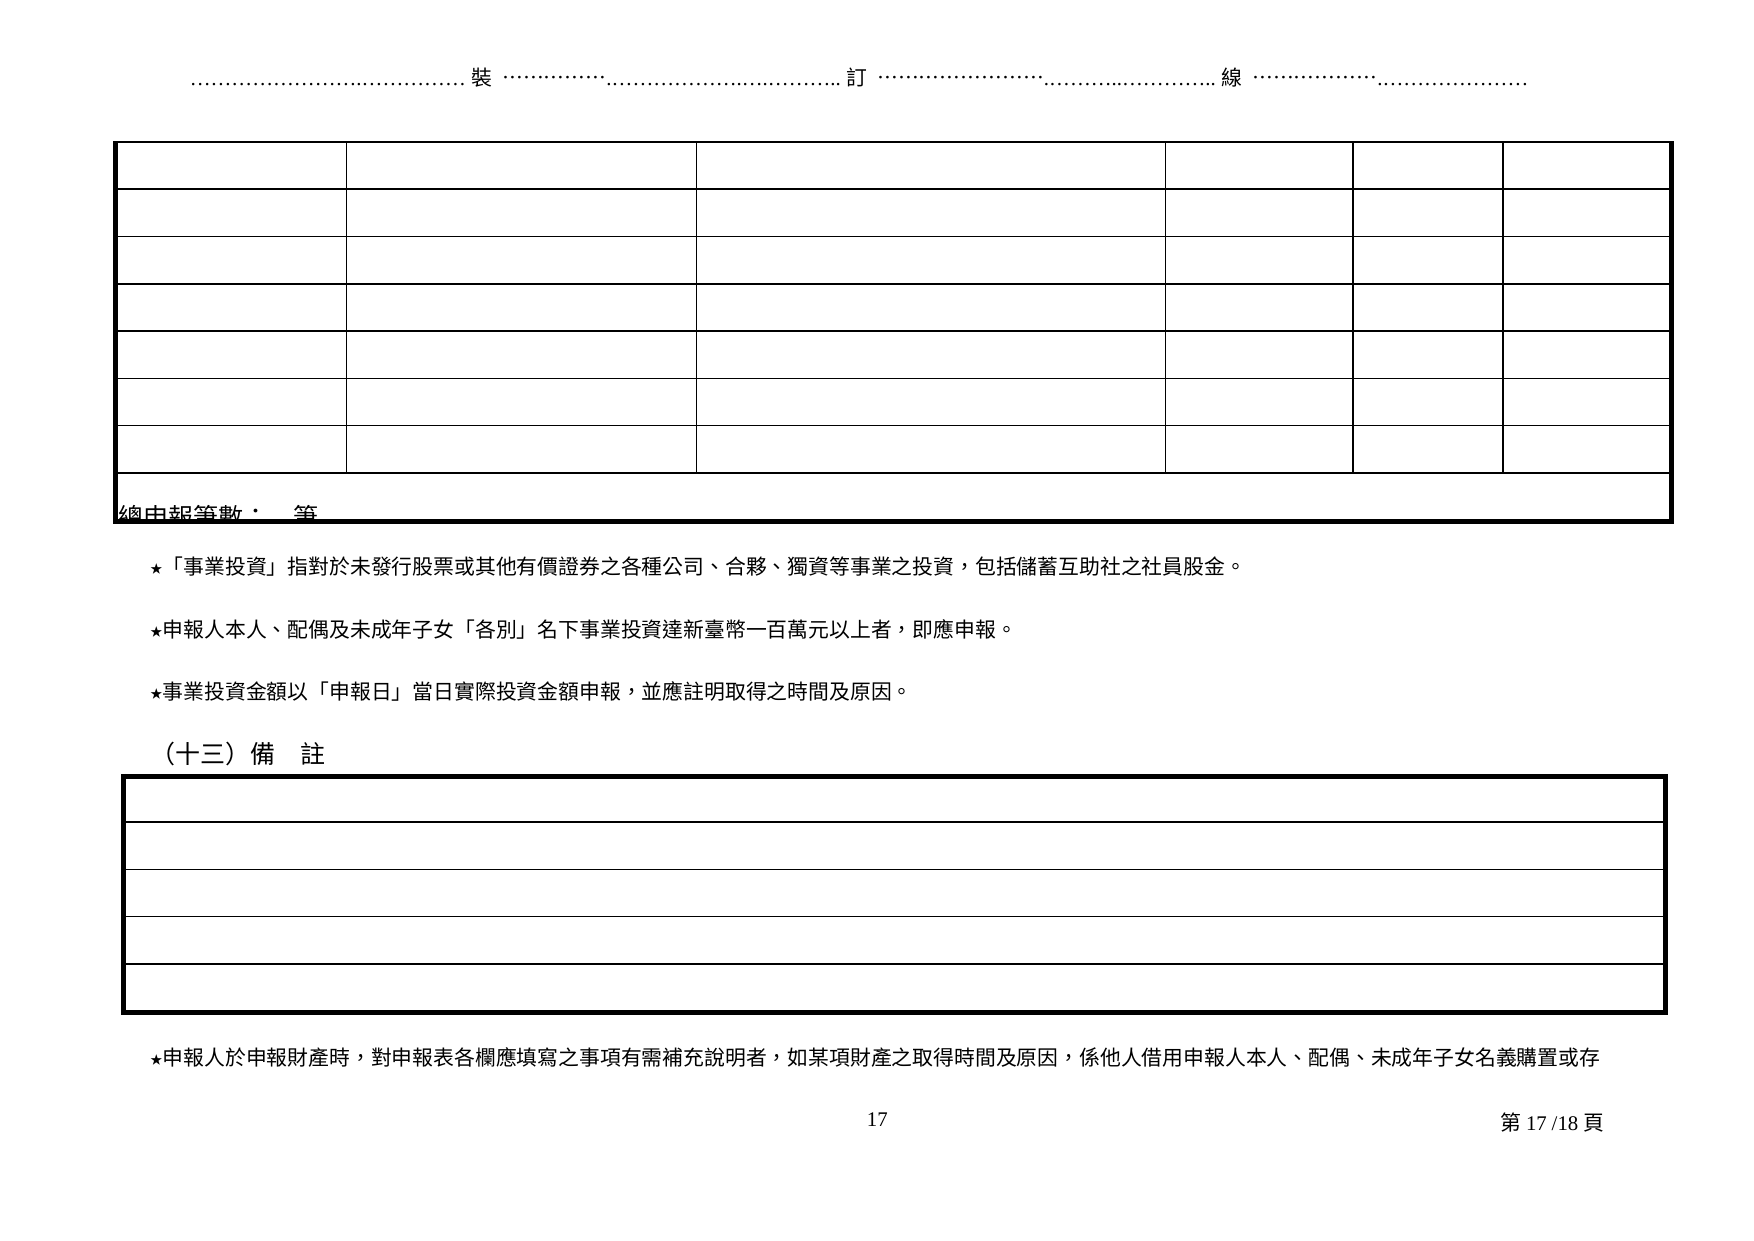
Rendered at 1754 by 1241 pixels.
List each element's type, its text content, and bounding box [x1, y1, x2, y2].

table_cell [118, 143, 346, 188]
table_cell [1166, 143, 1352, 188]
table_cell [1354, 426, 1502, 472]
table_cell [1504, 237, 1669, 283]
table_cell [347, 285, 696, 330]
table_cell [126, 917, 1663, 963]
table_header [126, 779, 1663, 821]
table_cell [347, 426, 696, 472]
table_cell [126, 823, 1663, 868]
text （十三）備 註 [150, 711, 1604, 774]
table_cell [1166, 237, 1352, 283]
table_cell [697, 237, 1165, 283]
table_cell [1504, 426, 1669, 472]
table_cell [1166, 426, 1352, 472]
table_cell [1354, 143, 1502, 188]
table_cell [1504, 332, 1669, 377]
table_cell [1504, 143, 1669, 188]
text ★申報人於申報財產時，對申報表各欄應填寫之事項有需補充說明者，如某項財產之取得時間及原因，係他人借用申報人本人、配偶、未成年子女名義購置或存 [150, 1015, 1604, 1078]
table_cell [697, 285, 1165, 330]
text ★事業投資金額以「申報日」當日實際投資金額申報，並應註明取得之時間及原因。 [150, 649, 1604, 711]
table_cell [697, 426, 1165, 472]
table_cell [126, 870, 1663, 916]
table_cell [347, 379, 696, 425]
table_cell [697, 379, 1165, 425]
table_cell [126, 965, 1663, 1010]
table_cell [1354, 285, 1502, 330]
table_cell [1166, 332, 1352, 377]
table_cell [1504, 190, 1669, 236]
table_cell [697, 332, 1165, 377]
table_cell [118, 332, 346, 377]
table_cell [118, 237, 346, 283]
table_cell [347, 237, 696, 283]
table_cell [118, 285, 346, 330]
table_cell [1354, 237, 1502, 283]
table_cell [347, 190, 696, 236]
table_cell [1166, 285, 1352, 330]
table_cell [1166, 190, 1352, 236]
table_cell [1354, 332, 1502, 377]
table_cell [118, 426, 346, 472]
text ★「事業投資」指對於未發行股票或其他有價證券之各種公司、合夥、獨資等事業之投資，包括儲蓄互助社之社員股金。 [150, 524, 1604, 586]
table_cell 總申報筆數： 筆 [118, 474, 1669, 519]
table_cell [697, 190, 1165, 236]
table_cell [1504, 285, 1669, 330]
table_cell [347, 143, 696, 188]
table_cell [118, 379, 346, 425]
table_cell [347, 332, 696, 377]
table_cell [1354, 190, 1502, 236]
table_cell [1504, 379, 1669, 425]
table_cell [1166, 379, 1352, 425]
table_cell [118, 190, 346, 236]
text ★申報人本人、配偶及未成年子女「各別」名下事業投資達新臺幣一百萬元以上者，即應申報。 [150, 586, 1604, 649]
table_cell [1354, 379, 1502, 425]
table_cell [697, 143, 1165, 188]
